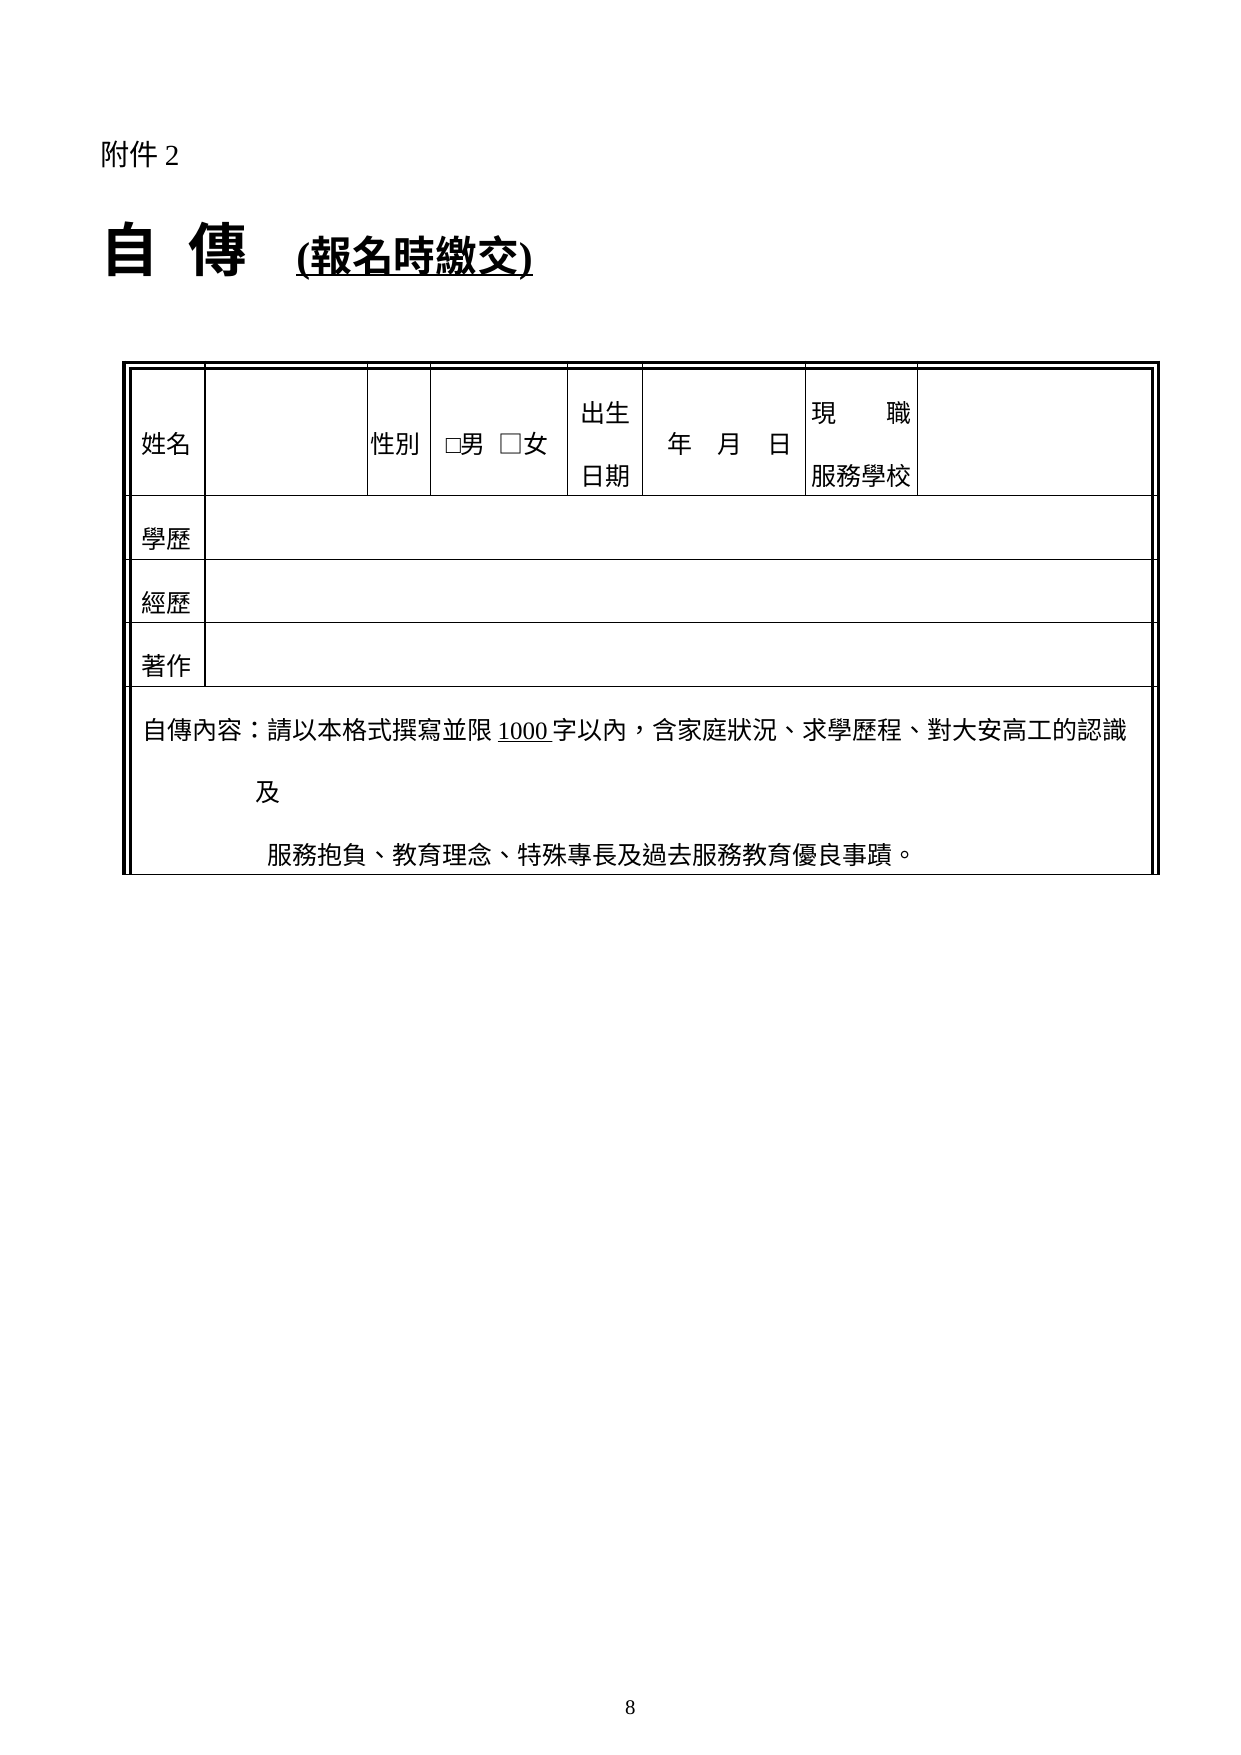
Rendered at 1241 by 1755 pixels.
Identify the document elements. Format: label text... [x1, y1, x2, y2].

text 自 傳 (報名時繳交) [100, 173, 1152, 298]
table_header [918, 364, 1155, 495]
table_header □男 □女 [431, 370, 567, 495]
table_cell [206, 560, 1151, 622]
table_cell 經歷 [132, 560, 204, 622]
table_cell 著作 [132, 623, 204, 686]
text 附件2 [100, 111, 1152, 173]
table_header [918, 370, 1151, 495]
table_cell [206, 623, 1151, 686]
table_cell [206, 496, 1151, 558]
table_header 年 月 日 [643, 370, 805, 495]
table_header 出生 日期 [568, 370, 642, 495]
table_cell 自傳內容：請以本格式撰寫並限1000字以內，含家庭狀況、求學歷程、對大安高工的認識及 服務抱負、教育理念、特殊專長及過去服務教育優良事蹟。 [132, 687, 1151, 874]
table_header 性別 [368, 370, 430, 495]
table_header [206, 370, 367, 495]
table_header 現 職 服務學校 [806, 370, 917, 495]
table_cell 學歷 [132, 496, 204, 558]
table_header 姓名 [127, 364, 204, 495]
